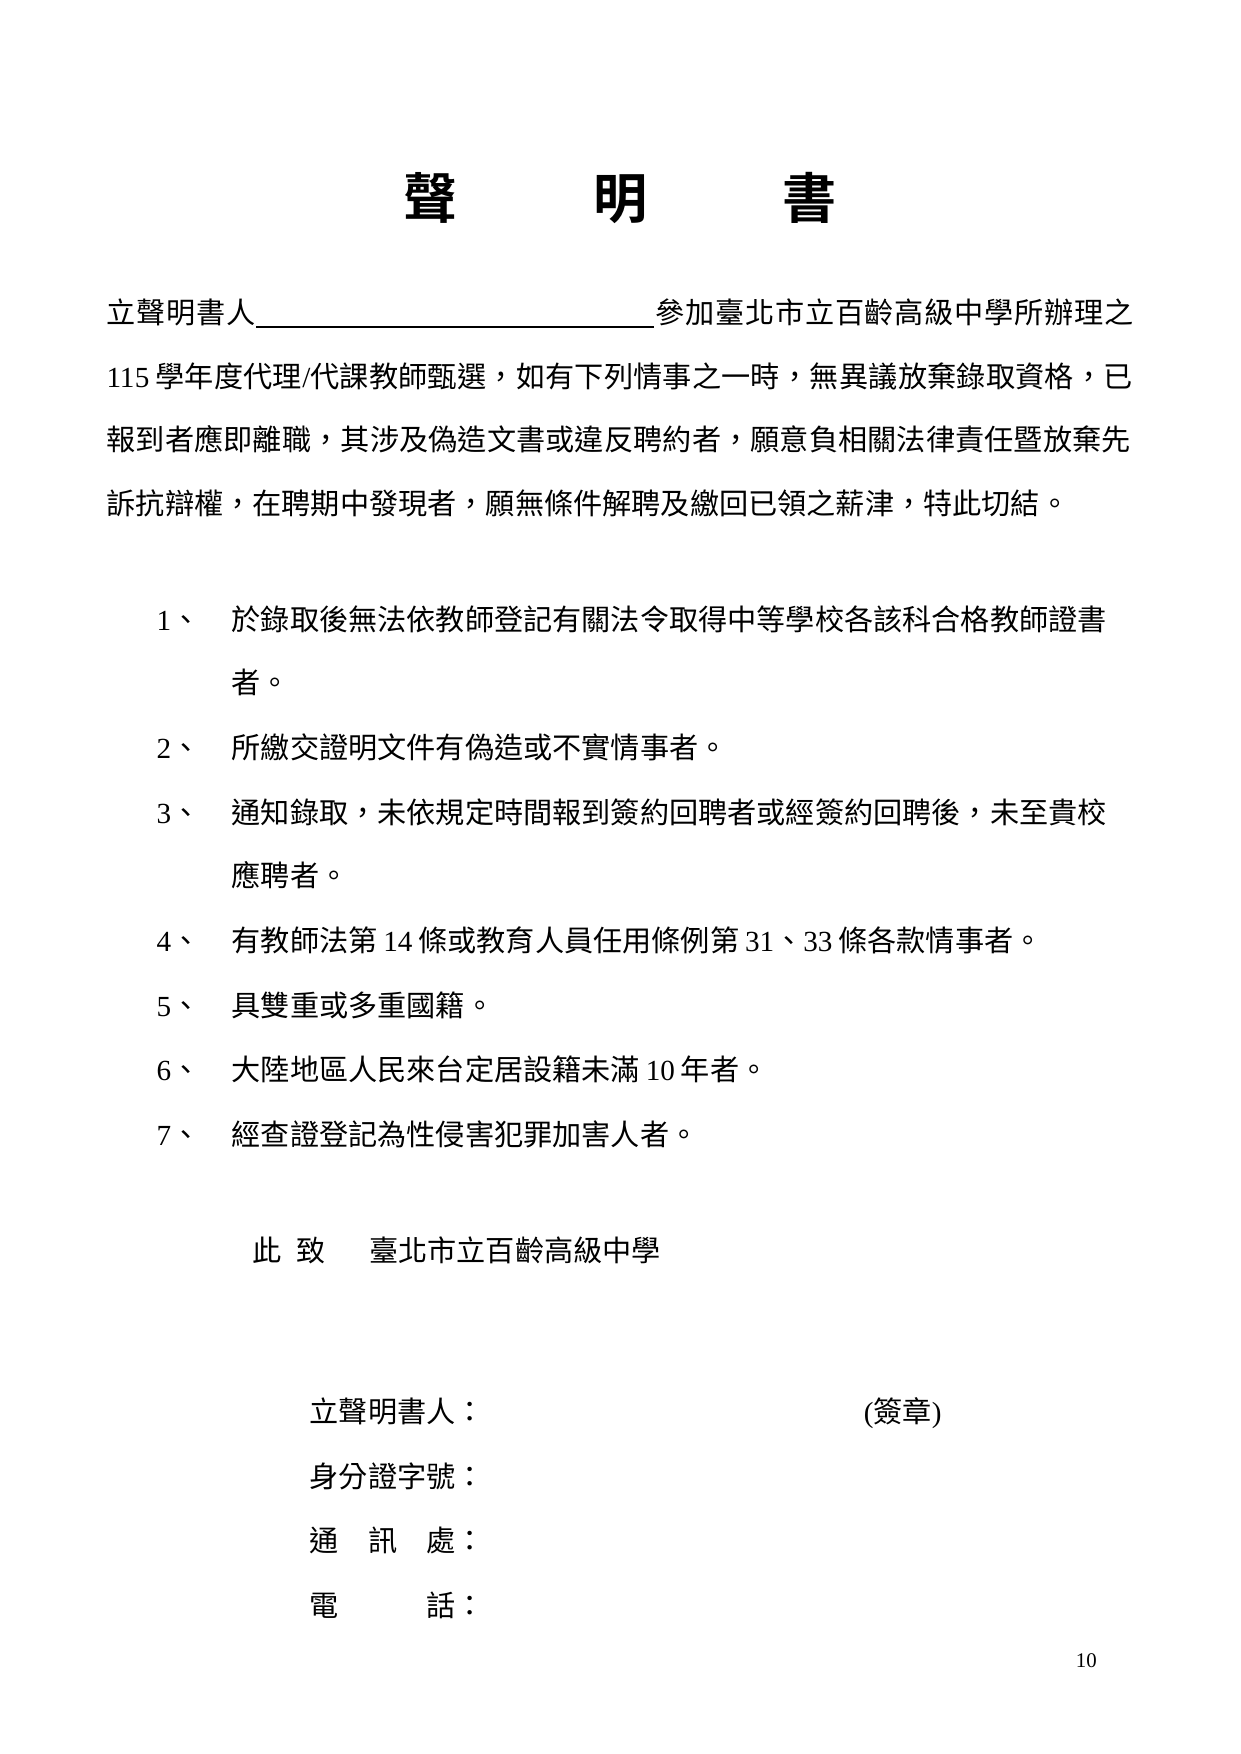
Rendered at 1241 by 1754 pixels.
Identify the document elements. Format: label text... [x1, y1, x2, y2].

list 經查證登記為性侵害犯罪加害人者。 [156, 1112, 1134, 1154]
text 電 話： [156, 1583, 1134, 1625]
text 此 致 臺北市立百齡高級中學 [106, 1228, 1134, 1270]
list 於錄取後無法依教師登記有關法令取得中等學校各該科合格教師證書者。 [156, 597, 1134, 702]
list 所繳交證明文件有偽造或不實情事者。 [156, 725, 1134, 767]
text 身分證字號： [156, 1453, 1134, 1496]
text 通 訊 處： [156, 1518, 1134, 1560]
list 有教師法第14條或教育人員任用條例第31、33條各款情事者。 [156, 918, 1134, 960]
list 具雙重或多重國籍。 [156, 982, 1134, 1024]
text 聲 明 書 [106, 156, 1134, 234]
list 大陸地區人民來台定居設籍未滿10年者。 [156, 1047, 1134, 1089]
text 立聲明書人： (簽章) [156, 1388, 1134, 1431]
text 立聲明書人 參加臺北市立百齡高級中學所辦理之115學年度代理/代課教師甄選，如有下列情事之一時，無異議放棄錄取資格，已報到者應即離職，其涉及偽造文書或違反聘約者，願意負相關法律責任暨放棄先訴抗辯權，在聘期中發現者，願無條件解聘及繳回已領之薪津，特此切結。 [106, 290, 1134, 523]
list 通知錄取，未依規定時間報到簽約回聘者或經簽約回聘後，未至貴校應聘者。 [156, 789, 1134, 895]
